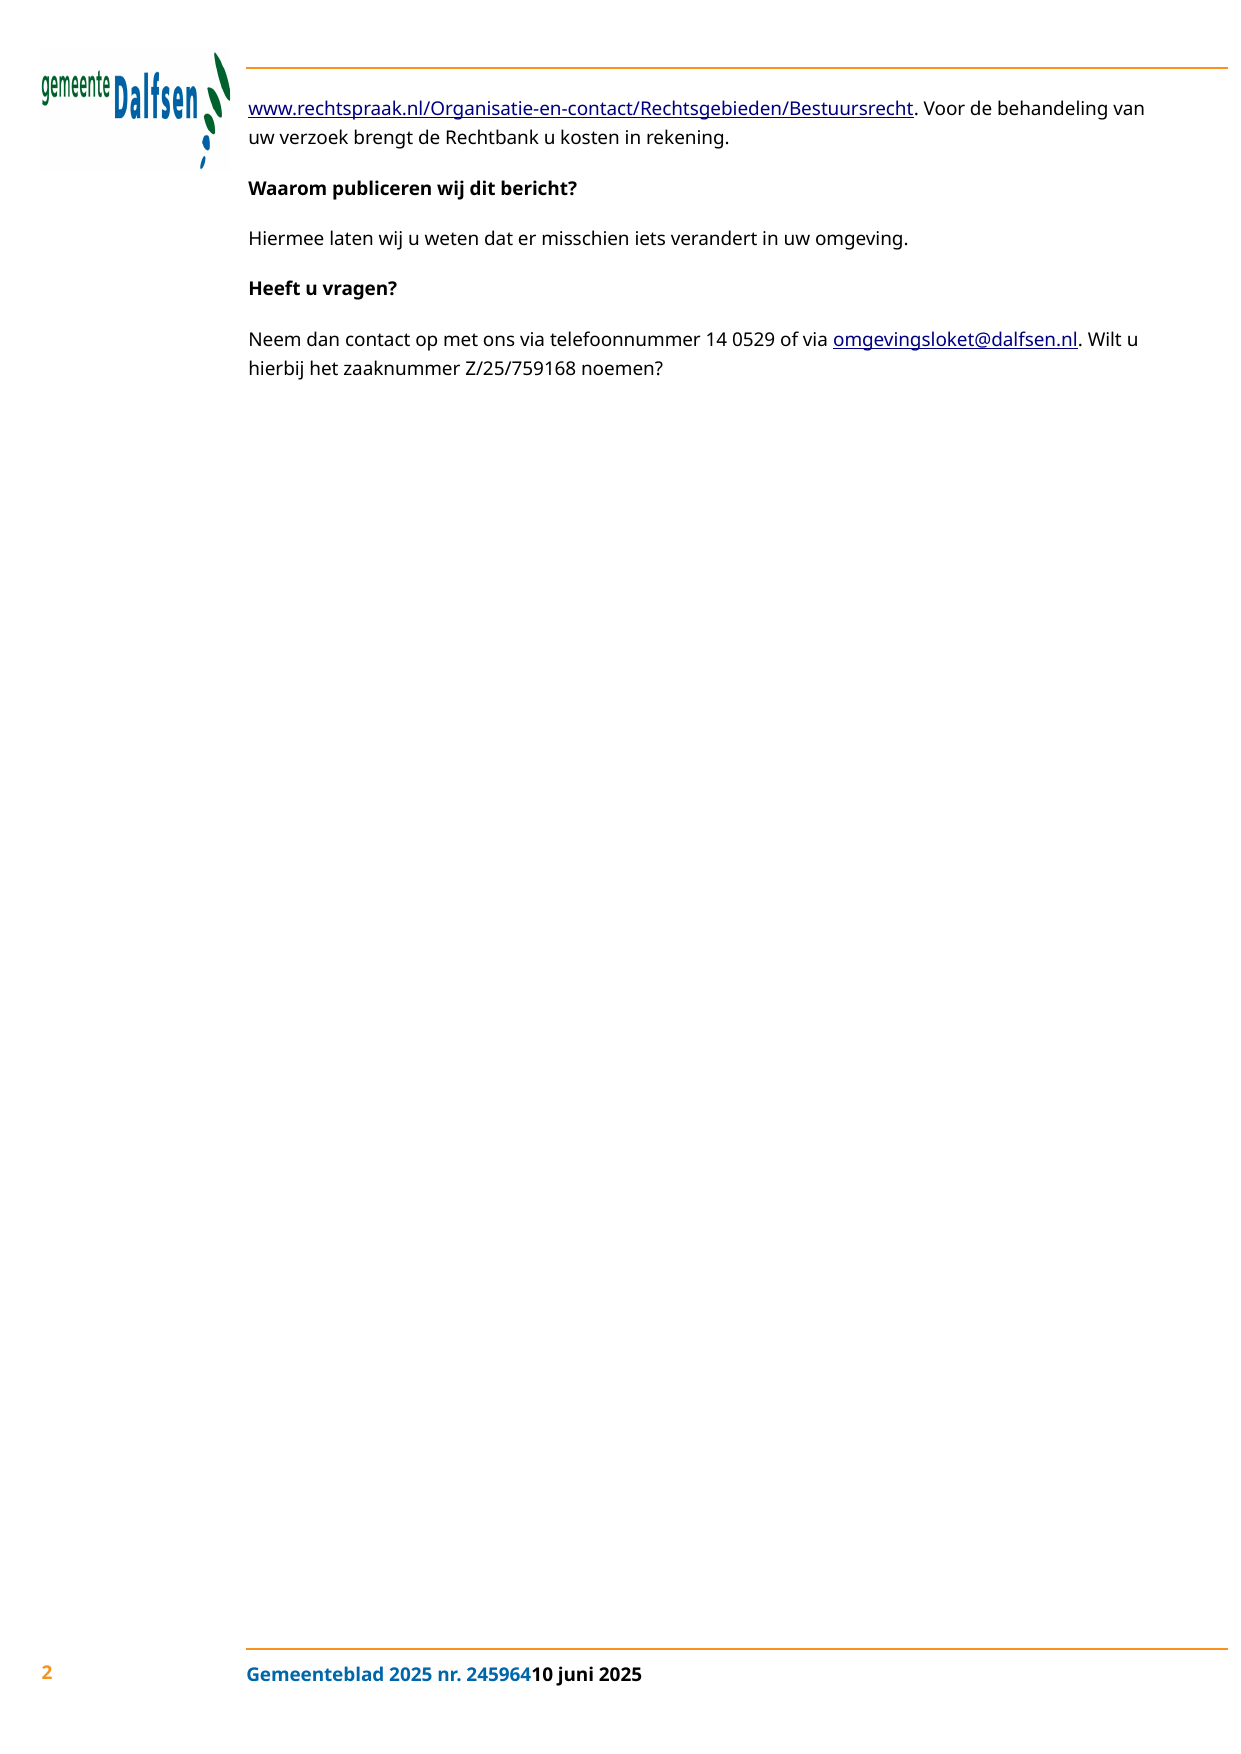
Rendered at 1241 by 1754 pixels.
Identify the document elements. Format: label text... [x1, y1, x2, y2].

text www.rechtspraak.nl/Organisatie-en-contact/Rechtsgebieden/Bestuursrecht. Voor de behandeling van uw verzoek brengt de Rechtbank u kosten in rekening. [248, 95, 1152, 150]
text Waarom publiceren wij dit bericht? [248, 175, 1152, 201]
text Neem dan contact op met ons via telefoonnummer 14 0529 of via omgevingsloket@dalfsen.nl. Wilt u hierbij het zaaknummer Z/25/759168 noemen? [248, 326, 1152, 381]
picture [41, 47, 231, 172]
text Hiermee laten wij u weten dat er misschien iets verandert in uw omgeving. [248, 225, 1152, 251]
text Heeft u vragen? [248, 276, 1152, 301]
